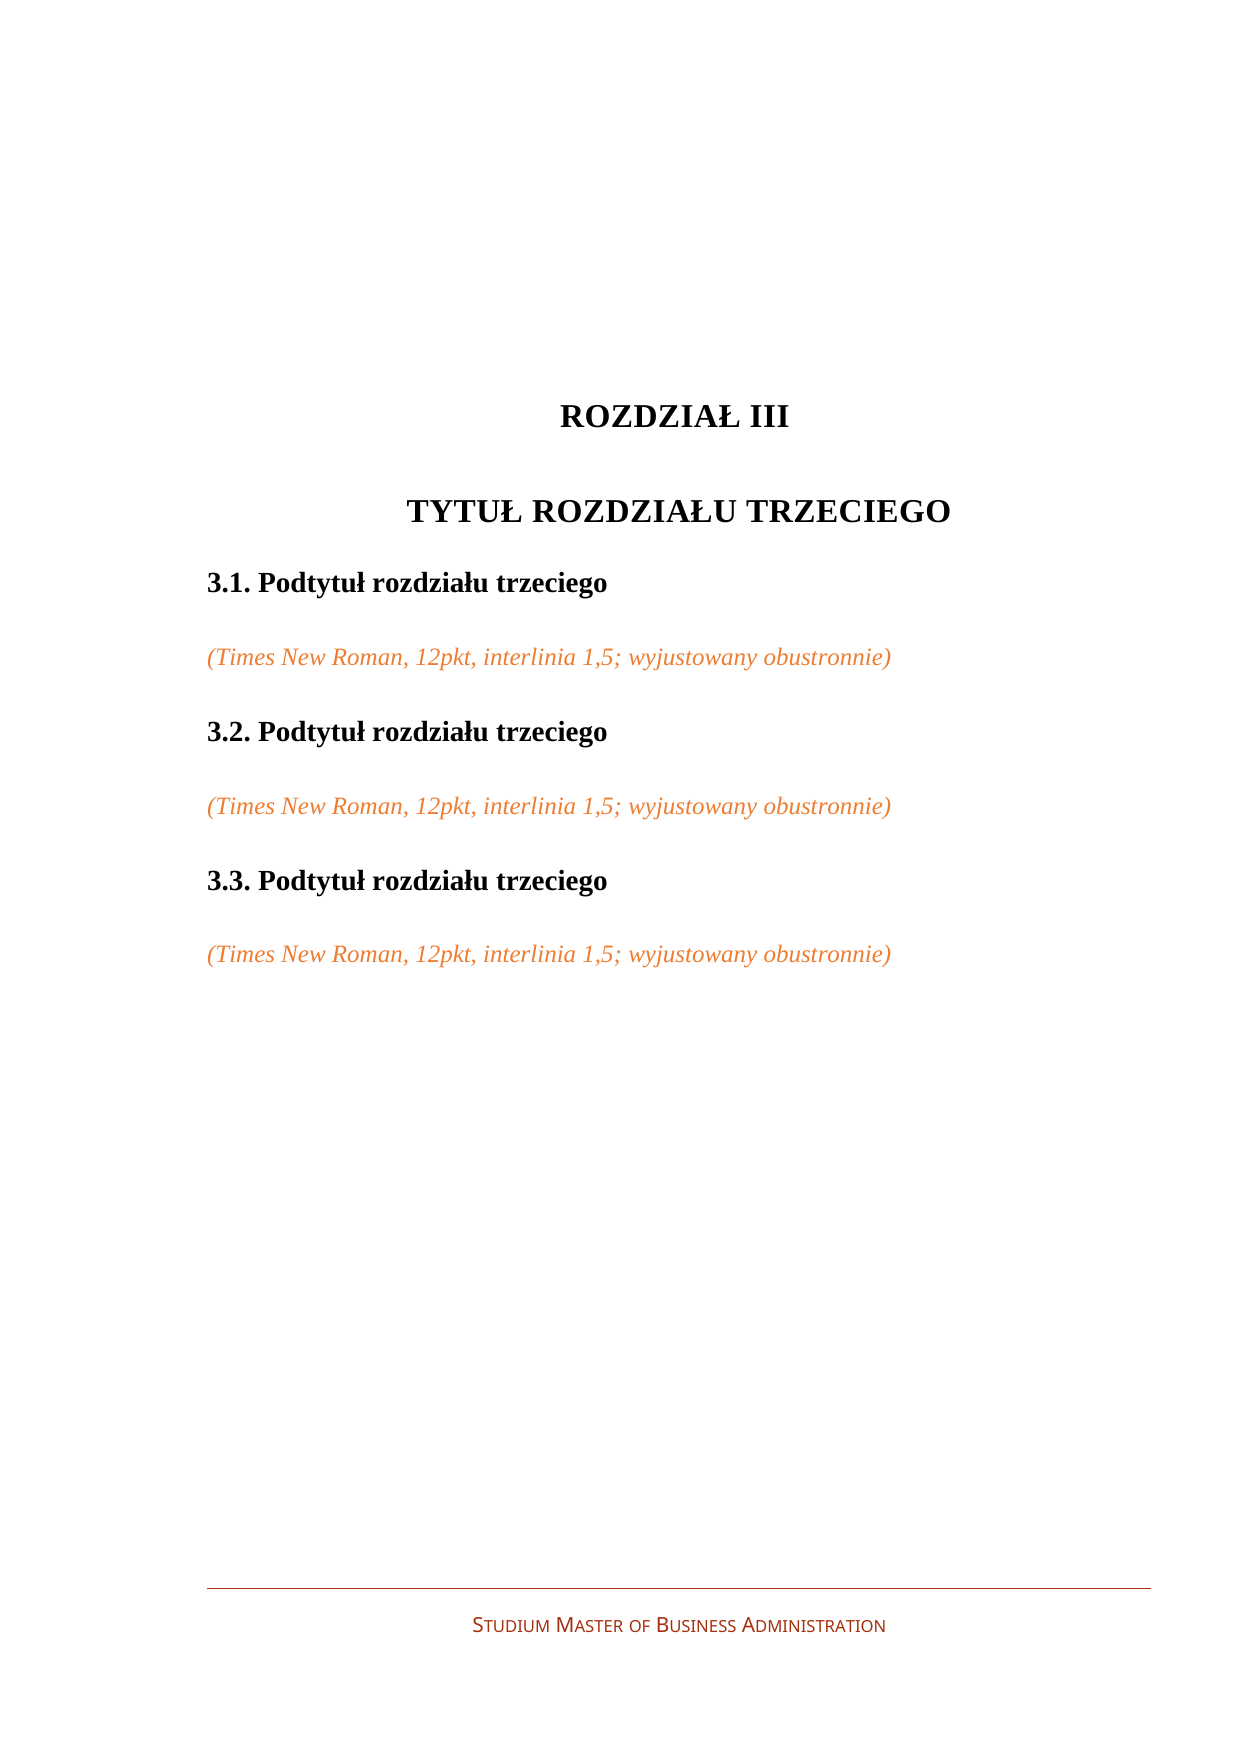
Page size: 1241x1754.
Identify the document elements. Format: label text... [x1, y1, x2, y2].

text (Times New Roman, 12pkt, interlinia 1,5; wyjustowany obustronnie) [207, 642, 1151, 671]
text (Times New Roman, 12pkt, interlinia 1,5; wyjustowany obustronnie) [207, 791, 1151, 819]
text (Times New Roman, 12pkt, interlinia 1,5; wyjustowany obustronnie) [207, 939, 1151, 968]
subtitle rozdział iii [207, 396, 1151, 434]
subtitle TYTUŁ ROZDZIAŁU TRZECIEGO [207, 491, 1151, 529]
subtitle 3.1. Podtytuł rozdziału trzeciego [207, 565, 1151, 599]
subtitle 3.3. Podtytuł rozdziału trzeciego [207, 863, 1151, 897]
subtitle 3.2. Podtytuł rozdziału trzeciego [207, 714, 1151, 748]
